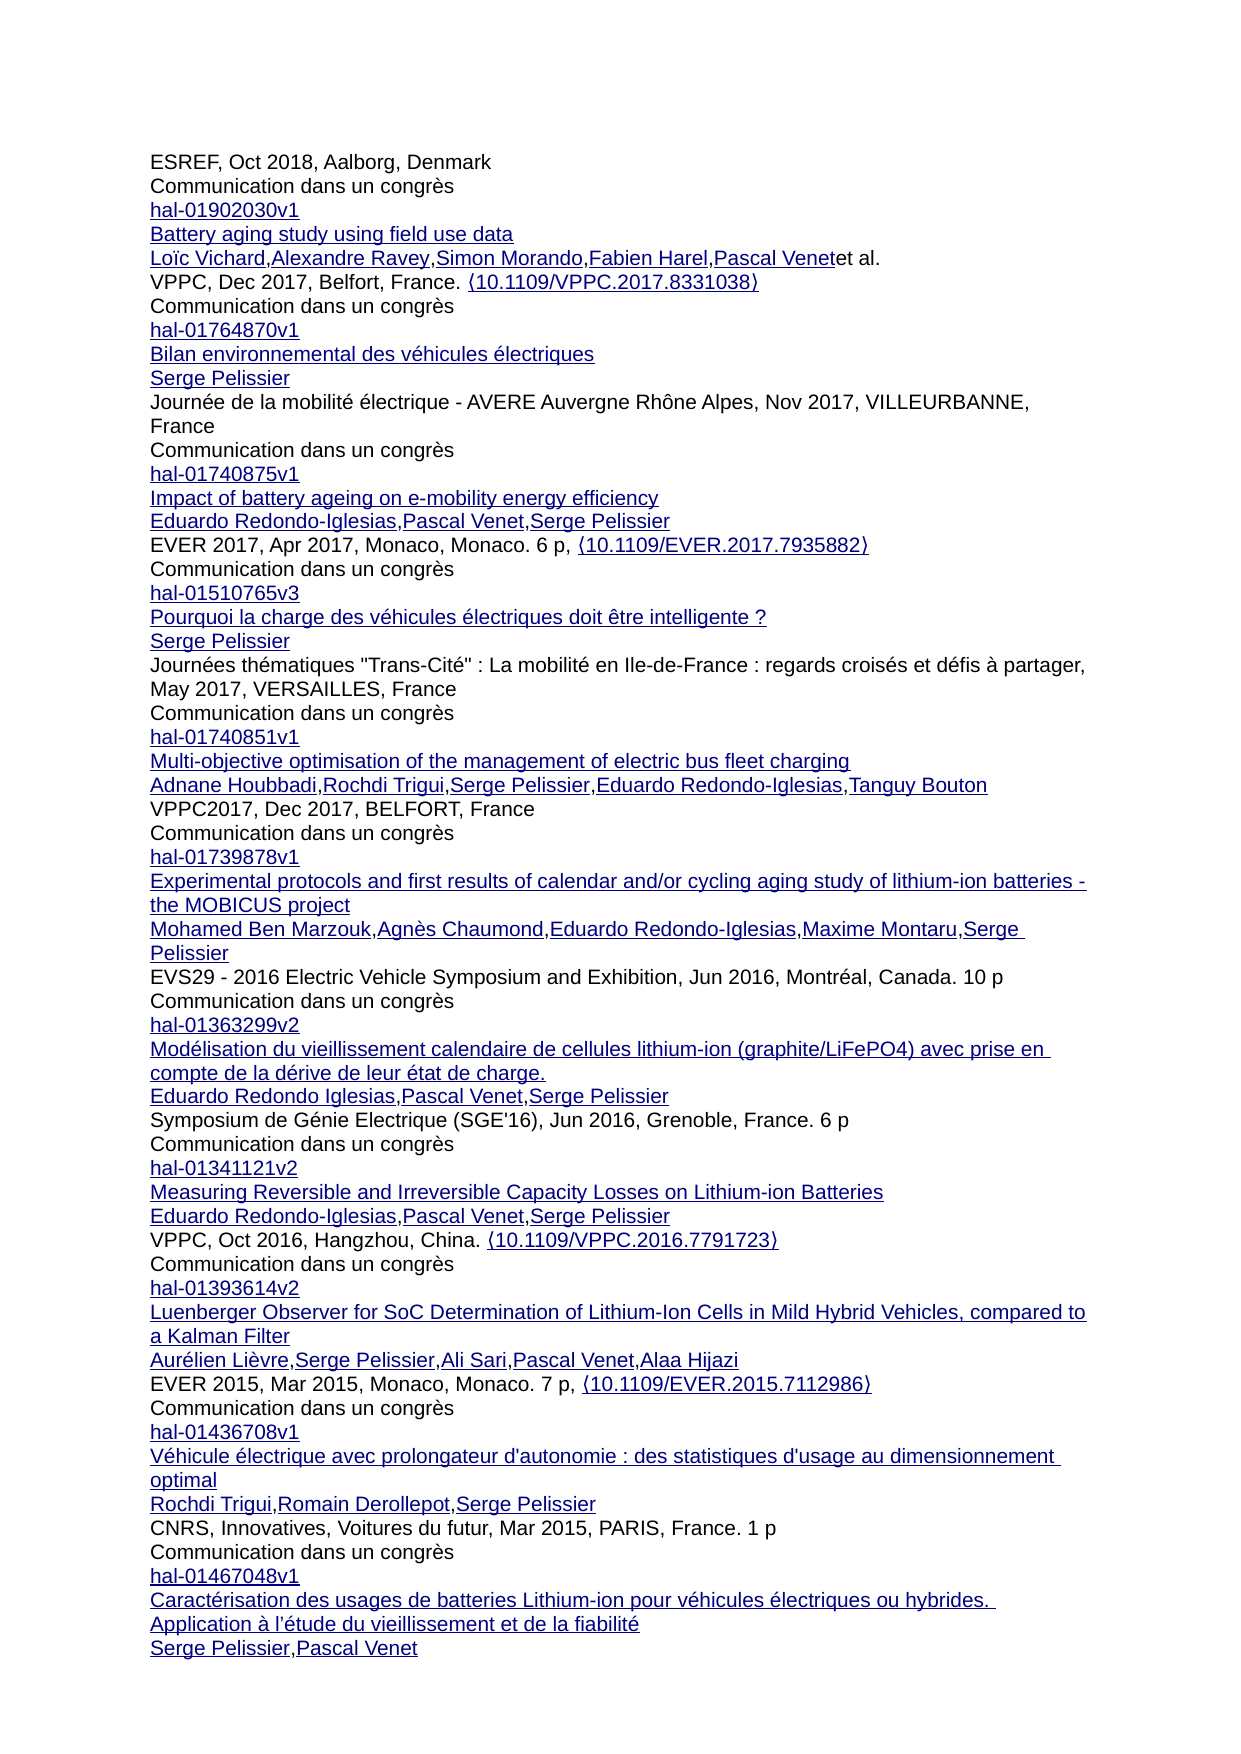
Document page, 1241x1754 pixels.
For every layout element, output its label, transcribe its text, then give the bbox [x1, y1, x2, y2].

table_cell Measuring Reversible and Irreversible Capacity Losses on Lithium-ion Batteries Eduardo Redondo-Iglesias,Pascal Venet,Serge Pelissier VPPC, Oct 2016, Hangzhou, China. ⟨10.1109/VPPC.2016.7791723⟩ Communication dans un congrès hal-01393614v2 [150, 1180, 1090, 1300]
table_cell Multi-objective optimisation of the management of electric bus fleet charging Adnane Houbbadi,Rochdi Trigui,Serge Pelissier,Eduardo Redondo-Iglesias,Tanguy Bouton VPPC2017, Dec 2017, BELFORT, France Communication dans un congrès hal-01739878v1 [150, 749, 1090, 869]
table_cell Bilan environnemental des véhicules électriques Serge Pelissier Journée de la mobilité électrique - AVERE Auvergne Rhône Alpes, Nov 2017, VILLEURBANNE, France Communication dans un congrès hal-01740875v1 [150, 342, 1090, 485]
table_cell Caractérisation des usages de batteries Lithium-ion pour véhicules électriques ou hybrides. Application à l’étude du vieillissement et de la fiabilité Serge Pelissier,Pascal Venet [150, 1588, 1090, 1659]
table_cell Luenberger Observer for SoC Determination of Lithium-Ion Cells in Mild Hybrid Vehicles, compared to a Kalman Filter Aurélien Lièvre,Serge Pelissier,Ali Sari,Pascal Venet,Alaa Hijazi EVER 2015, Mar 2015, Monaco, Monaco. 7 p, ⟨10.1109/EVER.2015.7112986⟩ Communication dans un congrès hal-01436708v1 [150, 1300, 1090, 1444]
table_cell Impact of battery ageing on e-mobility energy efficiency Eduardo Redondo-Iglesias,Pascal Venet,Serge Pelissier EVER 2017, Apr 2017, Monaco, Monaco. 6 p, ⟨10.1109/EVER.2017.7935882⟩ Communication dans un congrès hal-01510765v3 [150, 485, 1090, 605]
table_cell ESREF, Oct 2018, Aalborg, Denmark Communication dans un congrès hal-01902030v1 [150, 150, 1090, 222]
table_cell Véhicule électrique avec prolongateur d'autonomie : des statistiques d'usage au dimensionnement optimal Rochdi Trigui,Romain Derollepot,Serge Pelissier CNRS, Innovatives, Voitures du futur, Mar 2015, PARIS, France. 1 p Communication dans un congrès hal-01467048v1 [150, 1444, 1090, 1587]
table_cell Modélisation du vieillissement calendaire de cellules lithium-ion (graphite/LiFePO4) avec prise en compte de la dérive de leur état de charge. Eduardo Redondo Iglesias,Pascal Venet,Serge Pelissier Symposium de Génie Electrique (SGE'16), Jun 2016, Grenoble, France. 6 p Communication dans un congrès hal-01341121v2 [150, 1036, 1090, 1180]
table_cell Experimental protocols and first results of calendar and/or cycling aging study of lithium-ion batteries - the MOBICUS project Mohamed Ben Marzouk,Agnès Chaumond,Eduardo Redondo-Iglesias,Maxime Montaru,Serge Pelissier EVS29 - 2016 Electric Vehicle Symposium and Exhibition, Jun 2016, Montréal, Canada. 10 p Communication dans un congrès hal-01363299v2 [150, 869, 1090, 1036]
table_cell Battery aging study using field use data Loïc Vichard,Alexandre Ravey,Simon Morando,Fabien Harel,Pascal Venetet al. VPPC, Dec 2017, Belfort, France. ⟨10.1109/VPPC.2017.8331038⟩ Communication dans un congrès hal-01764870v1 [150, 222, 1090, 342]
table_cell Pourquoi la charge des véhicules électriques doit être intelligente ? Serge Pelissier Journées thématiques "Trans-Cité" : La mobilité en Ile-de-France : regards croisés et défis à partager, May 2017, VERSAILLES, France Communication dans un congrès hal-01740851v1 [150, 605, 1090, 749]
